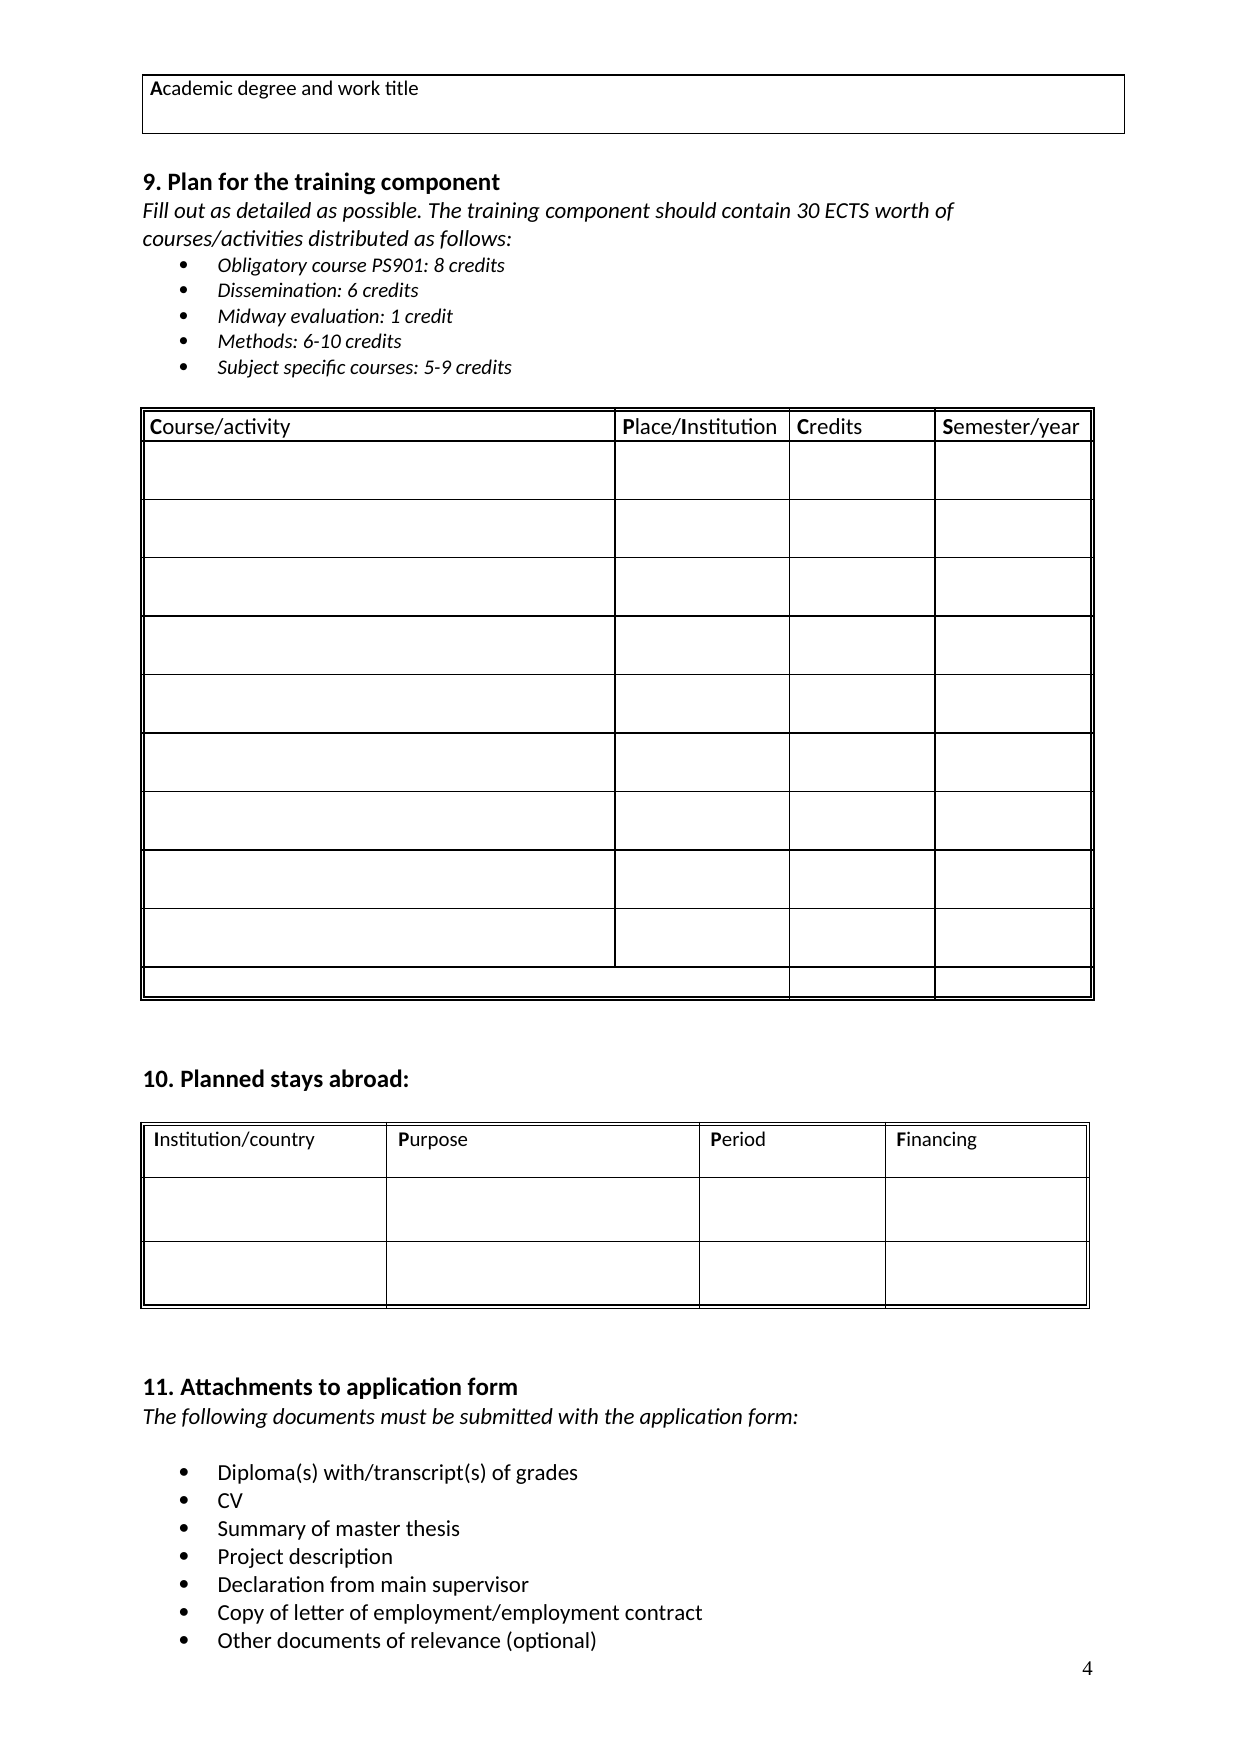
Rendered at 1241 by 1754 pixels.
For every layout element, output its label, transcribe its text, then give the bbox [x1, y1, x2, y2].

table_cell [790, 617, 934, 674]
list Other documents of relevance (optional) [180, 1626, 1093, 1654]
list Obligatory course PS901: 8 credits [180, 252, 1093, 278]
list Dissemination: 6 credits [180, 278, 1093, 303]
table_cell [387, 1242, 699, 1304]
list Copy of letter of employment/employment contract [180, 1598, 1093, 1626]
table_cell [790, 675, 934, 732]
table_cell [886, 1242, 1086, 1304]
table_cell [936, 968, 1090, 996]
table_cell [145, 617, 614, 674]
list CV [180, 1486, 1093, 1514]
table_header Purpose [387, 1126, 699, 1177]
table_cell [145, 500, 614, 557]
table_cell [700, 1178, 885, 1241]
table_cell [145, 851, 614, 907]
table_header Semester/year [936, 412, 1090, 440]
table_cell [936, 734, 1090, 791]
table_cell [387, 1178, 699, 1241]
table_cell [616, 558, 789, 615]
list Subject specific courses: 5-9 credits [180, 354, 1093, 379]
table_cell [790, 442, 934, 498]
table_header Course/activity [145, 412, 614, 440]
table_cell [145, 734, 614, 791]
table_header Period [700, 1126, 885, 1177]
text The following documents must be submitted with the application form: [142, 1402, 1093, 1430]
table_header Institution/country [145, 1126, 386, 1177]
table_cell [616, 792, 789, 849]
list Midway evaluation: 1 credit [180, 303, 1093, 328]
table_cell [616, 734, 789, 791]
table_header Place/Institution [616, 412, 789, 440]
table_cell [790, 558, 934, 615]
table_cell [790, 909, 934, 966]
table_header Credits [790, 412, 934, 440]
table_cell [790, 792, 934, 849]
table_cell [145, 968, 615, 996]
table_cell [700, 1242, 885, 1304]
list Summary of master thesis [180, 1514, 1093, 1542]
table_cell [145, 442, 614, 498]
table_cell [145, 1242, 386, 1304]
text 9. Plan for the training component [142, 166, 1093, 196]
table_cell [616, 675, 789, 732]
table_cell [936, 909, 1090, 966]
list Diploma(s) with/transcript(s) of grades [180, 1458, 1093, 1486]
table_cell [886, 1178, 1086, 1241]
table_cell [616, 442, 789, 498]
table_cell [616, 851, 789, 907]
table_cell [790, 851, 934, 907]
list Declaration from main supervisor [180, 1570, 1093, 1598]
table_cell [936, 558, 1090, 615]
table_header Financing [886, 1126, 1086, 1177]
table_cell Academic degree and work title [143, 76, 1124, 133]
table_cell [936, 675, 1090, 732]
table_cell [936, 442, 1090, 498]
table_cell [616, 500, 789, 557]
list Project description [180, 1542, 1093, 1570]
table_cell [790, 968, 934, 996]
list Methods: 6-10 credits [180, 328, 1093, 354]
table_cell [145, 558, 614, 615]
table_cell [145, 909, 614, 966]
table_cell [145, 1178, 386, 1241]
table_cell [936, 851, 1090, 907]
text 11. Attachments to application form [142, 1371, 1093, 1402]
table_cell [145, 675, 614, 732]
table_cell [936, 500, 1090, 557]
text Fill out as detailed as possible. The training component should contain 30 ECTS worth of courses/activities distributed as follows: [142, 196, 1093, 252]
table_cell [615, 968, 789, 996]
table_cell [790, 500, 934, 557]
table_cell [936, 617, 1090, 674]
text 10. Planned stays abroad: [142, 1063, 1093, 1094]
table_cell [616, 909, 789, 966]
table_cell [936, 792, 1090, 849]
table_cell [145, 792, 614, 849]
table_cell [790, 734, 934, 791]
table_cell [616, 617, 789, 674]
